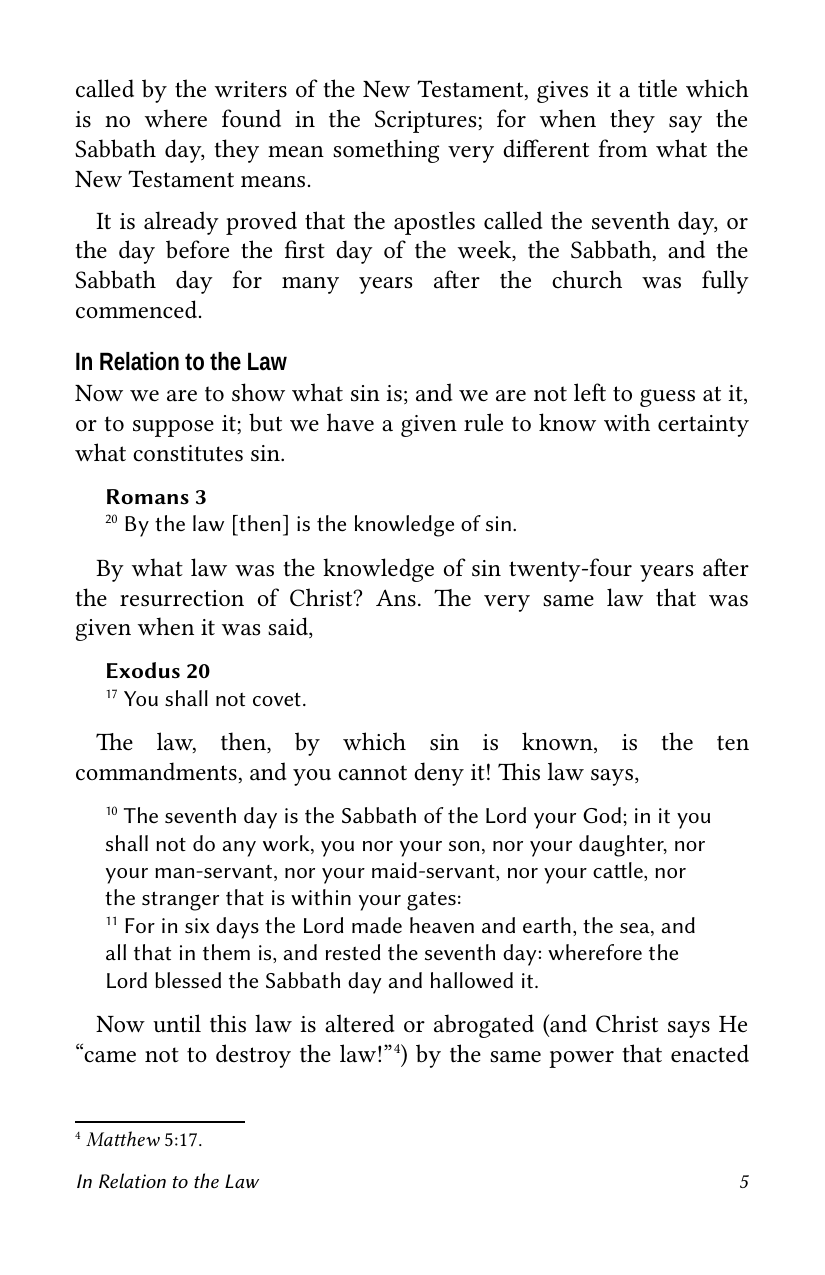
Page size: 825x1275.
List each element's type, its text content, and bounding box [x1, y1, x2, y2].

text Now we are to show what sin is; and we are not left to guess at it, or to suppose it; but we have a given rule to know with certainty what constitutes sin. [75, 379, 750, 467]
text By what law was the knowledge of sin twenty-four years after the resurrection of Christ? Ans. The very same law that was given when it was said, [75, 554, 750, 642]
text 20 By the law [then] is the knowledge of sin. [105, 511, 720, 537]
subtitle In Relation to the Law [75, 347, 750, 376]
text Now until this law is altered or abrogated (and Christ says He “came not to destroy the law!”) by the same power that enacted [75, 1010, 750, 1068]
text 17 You shall not covet. [105, 686, 720, 712]
text 11 For in six days the Lord made heaven and earth, the sea, and all that in them is, and rested the seventh day: wherefore the Lord blessed the Sabbath day and hallowed it. [105, 913, 720, 994]
text called by the writers of the New Testament, gives it a title which is no where found in the Scriptures; for when they say the Sabbath day, they mean something very different from what the New Testament means. [75, 75, 750, 193]
text Romans 3 [105, 484, 750, 510]
text Exodus 20 [105, 658, 750, 684]
text The law, then, by which sin is known, is the ten commandments, and you cannot deny it! This law says, [75, 728, 750, 787]
text 10 The seventh day is the Sabbath of the Lord your God; in it you shall not do any work, you nor your son, nor your daughter, nor your man-servant, nor your maid-servant, nor your cattle, nor the stranger that is within your gates: [105, 803, 720, 911]
text It is already proved that the apostles called the seventh day, or the day before the first day of the week, the Sabbath, and the Sabbath day for many years after the church was fully commenced. [75, 207, 750, 325]
text Matthew 5:17. [75, 1128, 750, 1152]
